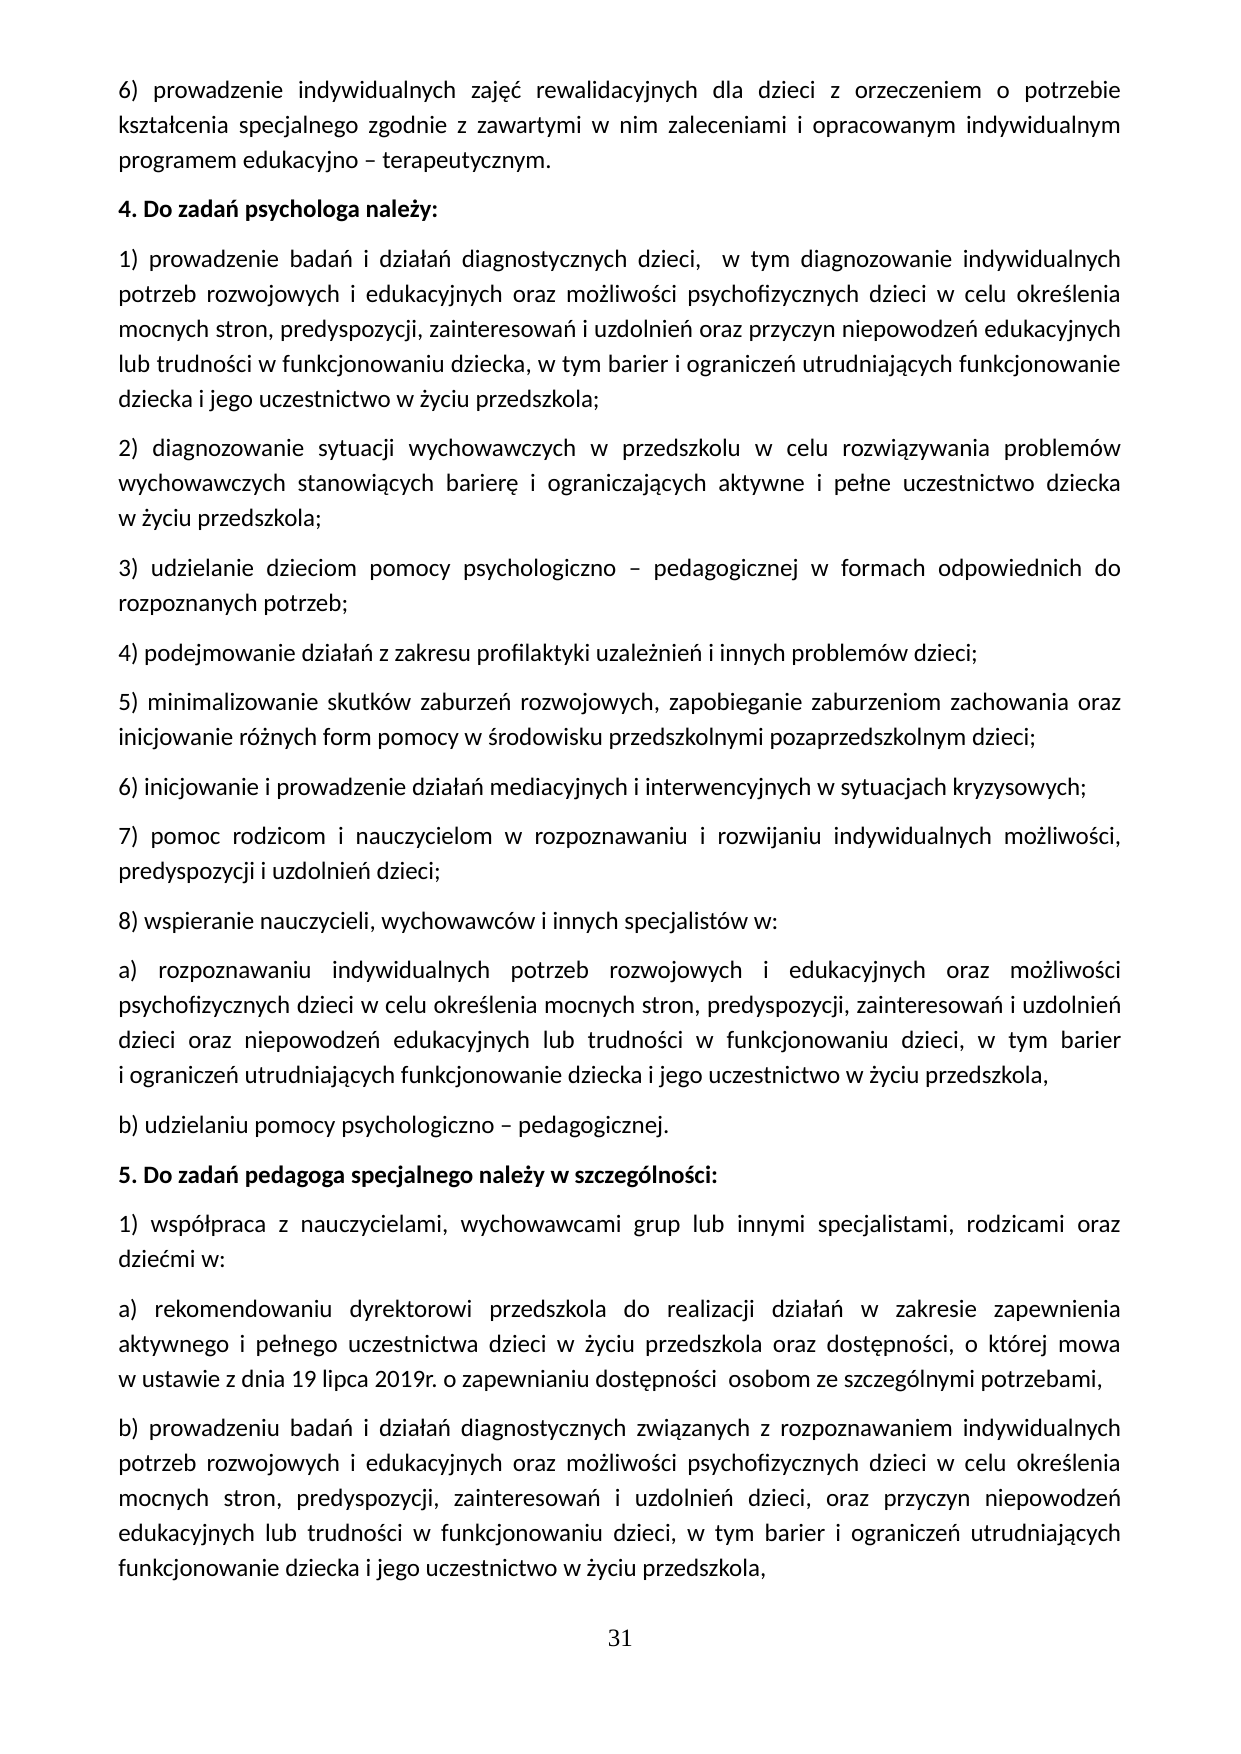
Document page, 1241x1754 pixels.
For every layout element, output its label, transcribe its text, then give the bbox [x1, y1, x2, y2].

text b) prowadzeniu badań i działań diagnostycznych związanych z rozpoznawaniem indywidualnych potrzeb rozwojowych i edukacyjnych oraz możliwości psychofizycznych dzieci w celu określenia mocnych stron, predyspozycji, zainteresowań i uzdolnień dzieci, oraz przyczyn niepowodzeń edukacyjnych lub trudności w funkcjonowaniu dzieci, w tym barier i ograniczeń utrudniających funkcjonowanie dziecka i jego uczestnictwo w życiu przedszkola, [118, 1412, 1122, 1583]
text 4. Do zadań psychologa należy: [118, 193, 1122, 224]
text 8) wspieranie nauczycieli, wychowawców i innych specjalistów w: [118, 905, 1122, 936]
text 6) inicjowanie i prowadzenie działań mediacyjnych i interwencyjnych w sytuacjach kryzysowych; [118, 771, 1122, 801]
text 7) pomoc rodzicom i nauczycielom w rozpoznawaniu i rozwijaniu indywidualnych możliwości, predyspozycji i uzdolnień dzieci; [118, 820, 1122, 886]
text 6) prowadzenie indywidualnych zajęć rewalidacyjnych dla dzieci z orzeczeniem o potrzebie kształcenia specjalnego zgodnie z zawartymi w nim zaleceniami i opracowanym indywidualnym programem edukacyjno – terapeutycznym. [118, 74, 1122, 174]
text 2) diagnozowanie sytuacji wychowawczych w przedszkolu w celu rozwiązywania problemów wychowawczych stanowiących barierę i ograniczających aktywne i pełne uczestnictwo dziecka w życiu przedszkola; [118, 432, 1122, 533]
text 5) minimalizowanie skutków zaburzeń rozwojowych, zapobieganie zaburzeniom zachowania oraz inicjowanie różnych form pomocy w środowisku przedszkolnymi pozaprzedszkolnym dzieci; [118, 686, 1122, 752]
text 3) udzielanie dzieciom pomocy psychologiczno – pedagogicznej w formach odpowiednich do rozpoznanych potrzeb; [118, 552, 1122, 618]
text b) udzielaniu pomocy psychologiczno – pedagogicznej. [118, 1109, 1122, 1140]
text 1) współpraca z nauczycielami, wychowawcami grup lub innymi specjalistami, rodzicami oraz dziećmi w: [118, 1208, 1122, 1274]
text 5. Do zadań pedagoga specjalnego należy w szczególności: [118, 1159, 1122, 1189]
text a) rekomendowaniu dyrektorowi przedszkola do realizacji działań w zakresie zapewnienia aktywnego i pełnego uczestnictwa dzieci w życiu przedszkola oraz dostępności, o której mowa w ustawie z dnia 19 lipca 2019r. o zapewnianiu dostępności osobom ze szczególnymi potrzebami, [118, 1293, 1122, 1393]
text a) rozpoznawaniu indywidualnych potrzeb rozwojowych i edukacyjnych oraz możliwości psychofizycznych dzieci w celu określenia mocnych stron, predyspozycji, zainteresowań i uzdolnień dzieci oraz niepowodzeń edukacyjnych lub trudności w funkcjonowaniu dzieci, w tym barier i ograniczeń utrudniających funkcjonowanie dziecka i jego uczestnictwo w życiu przedszkola, [118, 954, 1122, 1090]
text 4) podejmowanie działań z zakresu profilaktyki uzależnień i innych problemów dzieci; [118, 637, 1122, 667]
text 1) prowadzenie badań i działań diagnostycznych dzieci, w tym diagnozowanie indywidualnych potrzeb rozwojowych i edukacyjnych oraz możliwości psychofizycznych dzieci w celu określenia mocnych stron, predyspozycji, zainteresowań i uzdolnień oraz przyczyn niepowodzeń edukacyjnych lub trudności w funkcjonowaniu dziecka, w tym barier i ograniczeń utrudniających funkcjonowanie dziecka i jego uczestnictwo w życiu przedszkola; [118, 243, 1122, 413]
